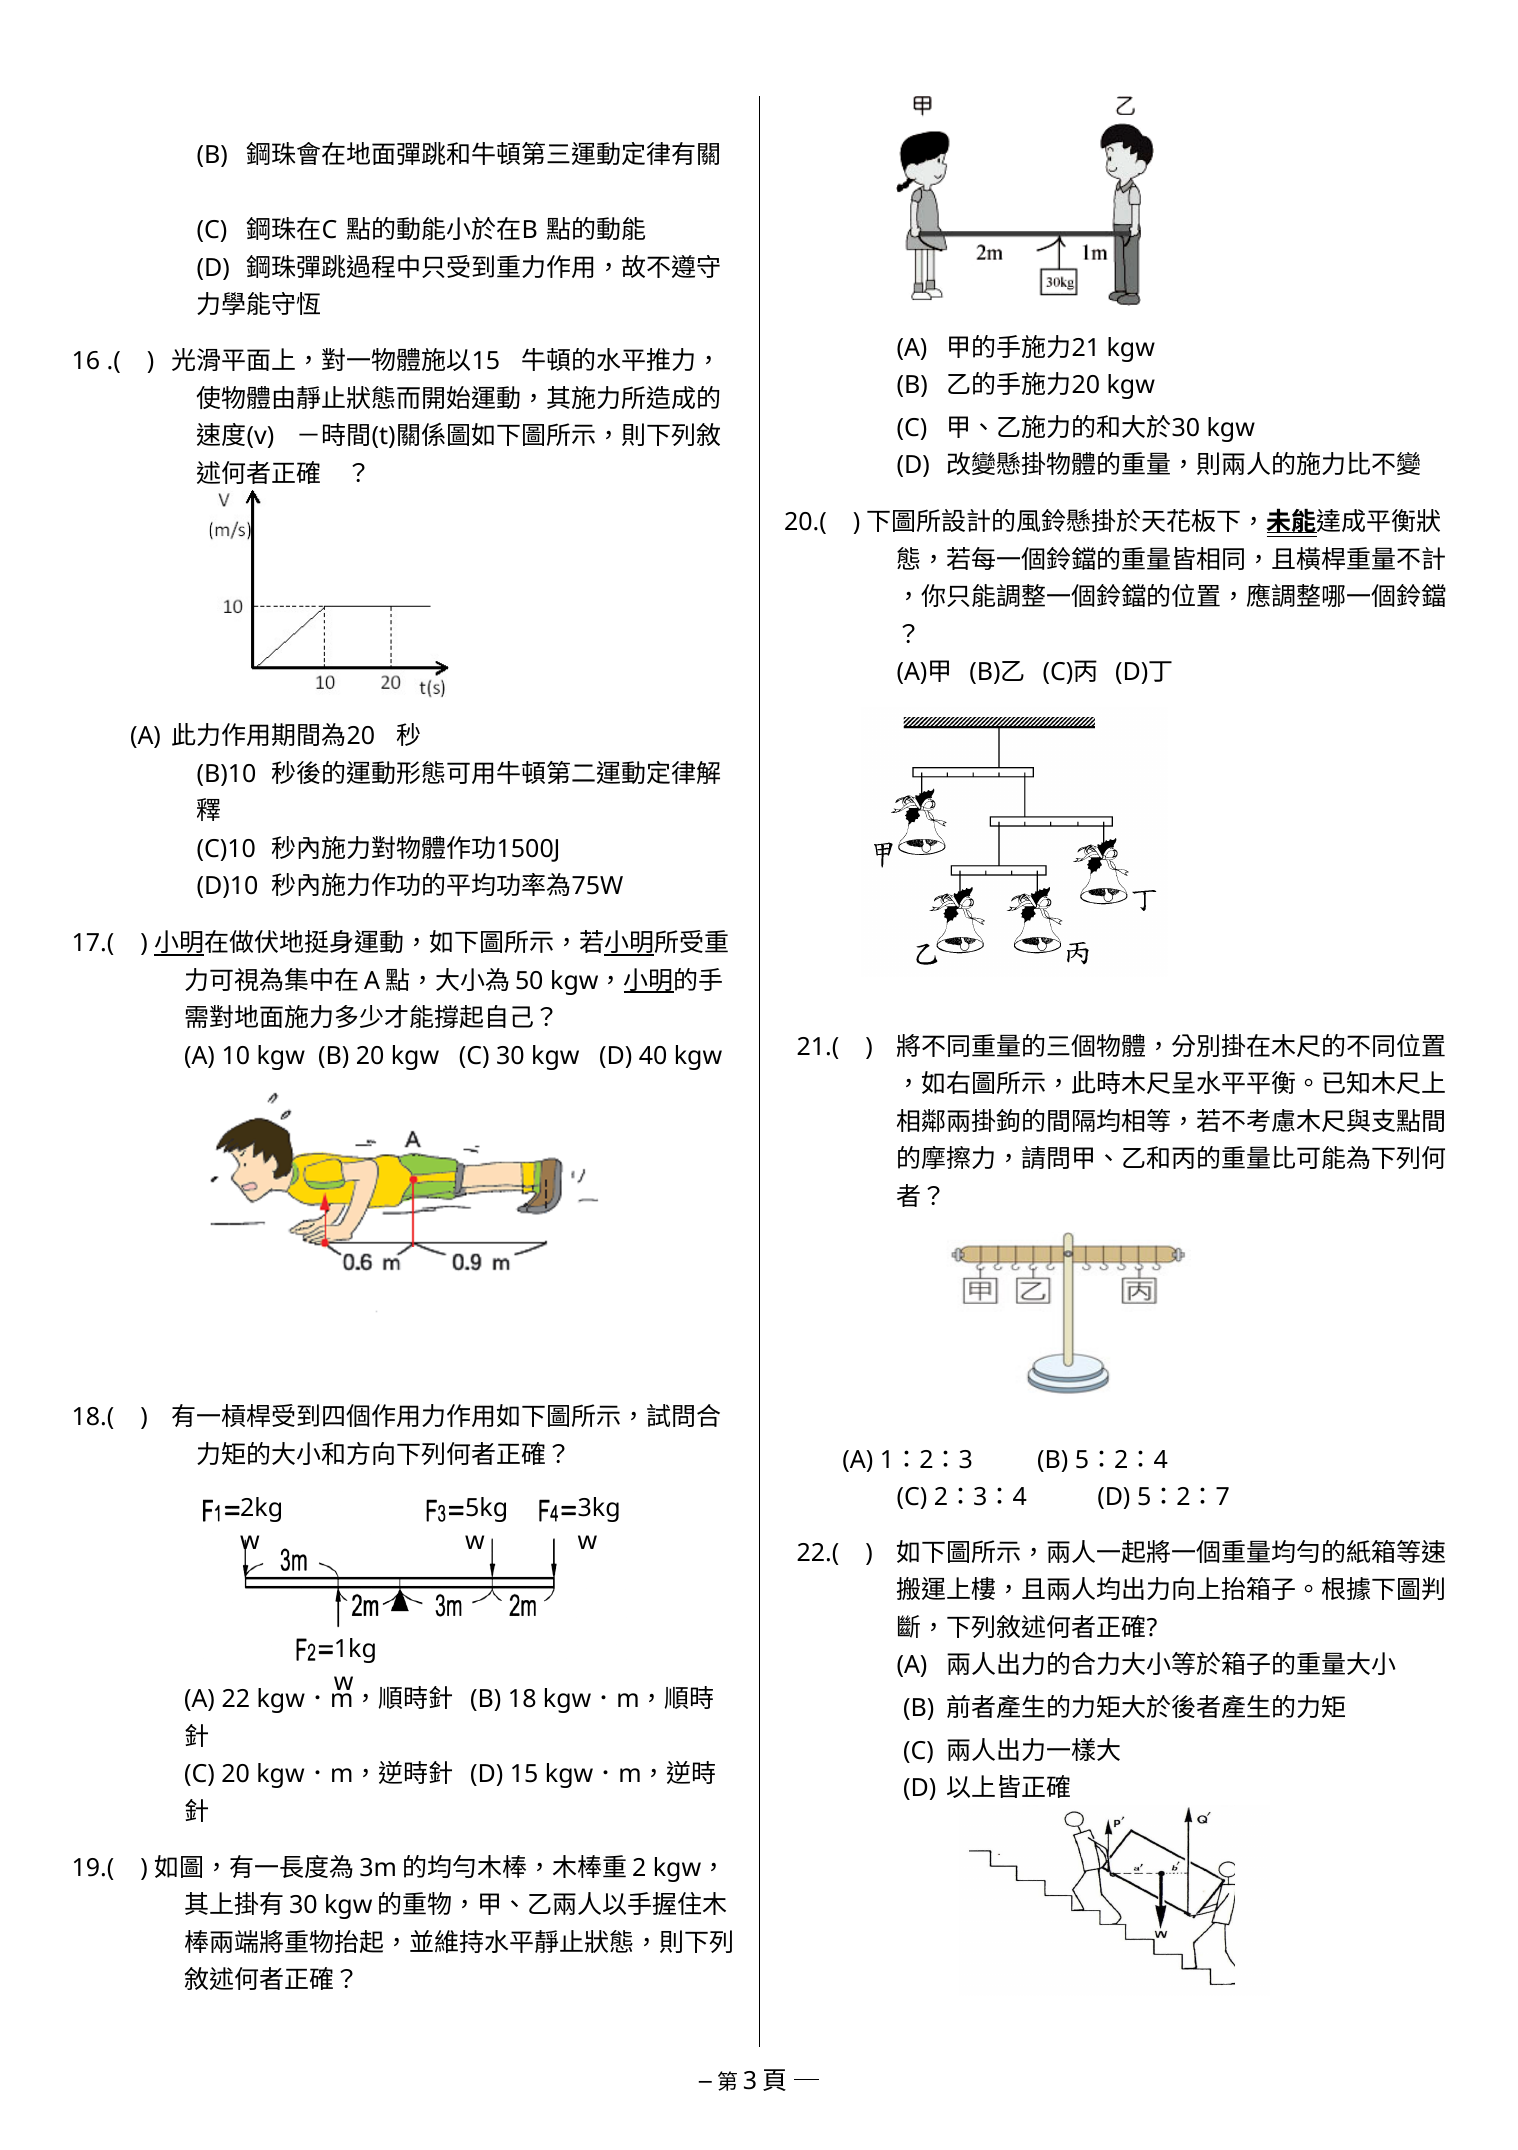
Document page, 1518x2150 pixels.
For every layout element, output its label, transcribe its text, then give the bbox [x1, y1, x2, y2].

text 22.( ) 如下圖所示，兩人一起將一個重量均勻的紙箱等速搬運上樓，且兩人均出力向上抬箱子。根據下圖判斷，下列敘述何者正確? (A)兩人出力的合力大小等於箱子的重量大小 [784, 1532, 1446, 1682]
text 19.( ) 如圖，有一長度為3m的均勻木棒，木棒重2 kgw，其上掛有30 kgw的重物，甲、乙兩人以手握住木棒兩端將重物抬起，並維持水平靜止狀態，則下列敘述何者正確？ [71, 1846, 734, 1996]
picture [183, 1491, 645, 1671]
picture [468, 1538, 473, 1546]
picture [243, 1538, 248, 1546]
picture [580, 1538, 585, 1546]
text (B)鋼珠會在地面彈跳和牛頓第三運動定律有關 (C)鋼珠在C點的動能小於在B點的動能 (D)鋼珠彈跳過程中只受到重力作用，故不遵守力學能守恆 [184, 96, 734, 321]
picture [896, 96, 1154, 306]
text (A) 1：2：3 (B) 5：2：4 (C) 2：3：4 (D) 5：2：7 [784, 1438, 1446, 1513]
text (A)甲的手施力21 kgw (B)乙的手施力20 kgw [896, 327, 1446, 402]
picture [206, 1090, 599, 1325]
text 17.( ) 小明在做伏地挺身運動，如下圖所示，若小明所受重力可視為集中在A點，大小為50 kgw，小明的手需對地面施力多少才能撐起自己？ (A) 10 kgw (B) 20 kgw (C) 30 kgw (D) 40 kgw [71, 921, 734, 1071]
text 16 .( ) 光滑平面上，對一物體施以15牛頓的水平推力，使物體由靜止狀態而開始運動，其施力所造成的速度(v)－時間(t)關係圖如下圖所示，則下列敘述何者正確 ？ [71, 340, 734, 715]
text (A)此力作用期間為20秒 [71, 715, 734, 753]
text (C)兩人出力一樣大 (D)以上皆正確 [884, 1730, 1446, 1805]
text (B)10秒後的運動形態可用牛頓第二運動定律解釋 (C)10秒內施力對物體作功1500J (D)10秒內施力作功的平均功率為75W [184, 753, 734, 903]
text 20.( ) 下圖所設計的風鈴懸掛於天花板下，未能達成平衡狀態，若每一個鈴鐺的重量皆相同，且橫桿重量不計，你只能調整一個鈴鐺的位置，應調整哪一個鈴鐺？ (A)甲 (B)乙 (C)丙 (D)丁 [784, 501, 1446, 688]
text (A) 22 kgw．m，順時針 (B) 18 kgw．m，順時針 (C) 20 kgw．m，逆時針 (D) 15 kgw．m，逆時針 [184, 1490, 734, 1827]
text 18.( ) 有一槓桿受到四個作用力作用如下圖所示，試問合力矩的大小和方向下列何者正確？ [71, 1396, 734, 1471]
picture [209, 490, 449, 698]
picture [861, 707, 1168, 977]
text 21.( ) 將不同重量的三個物體，分別掛在木尺的不同位置，如右圖所示，此時木尺呈水平平衡。已知木尺上相鄰兩掛鉤的間隔均相等，若不考慮木尺與支點間的摩擦力，請問甲、乙和丙的重量比可能為下列何者？ [784, 1026, 1446, 1213]
text (B)前者產生的力矩大於後者產生的力矩 [884, 1687, 1446, 1724]
picture [958, 1805, 1270, 1996]
text (C)甲、乙施力的和大於30 kgw (D)改變懸掛物體的重量，則兩人的施力比不變 [896, 407, 1446, 482]
picture [946, 1232, 1191, 1396]
